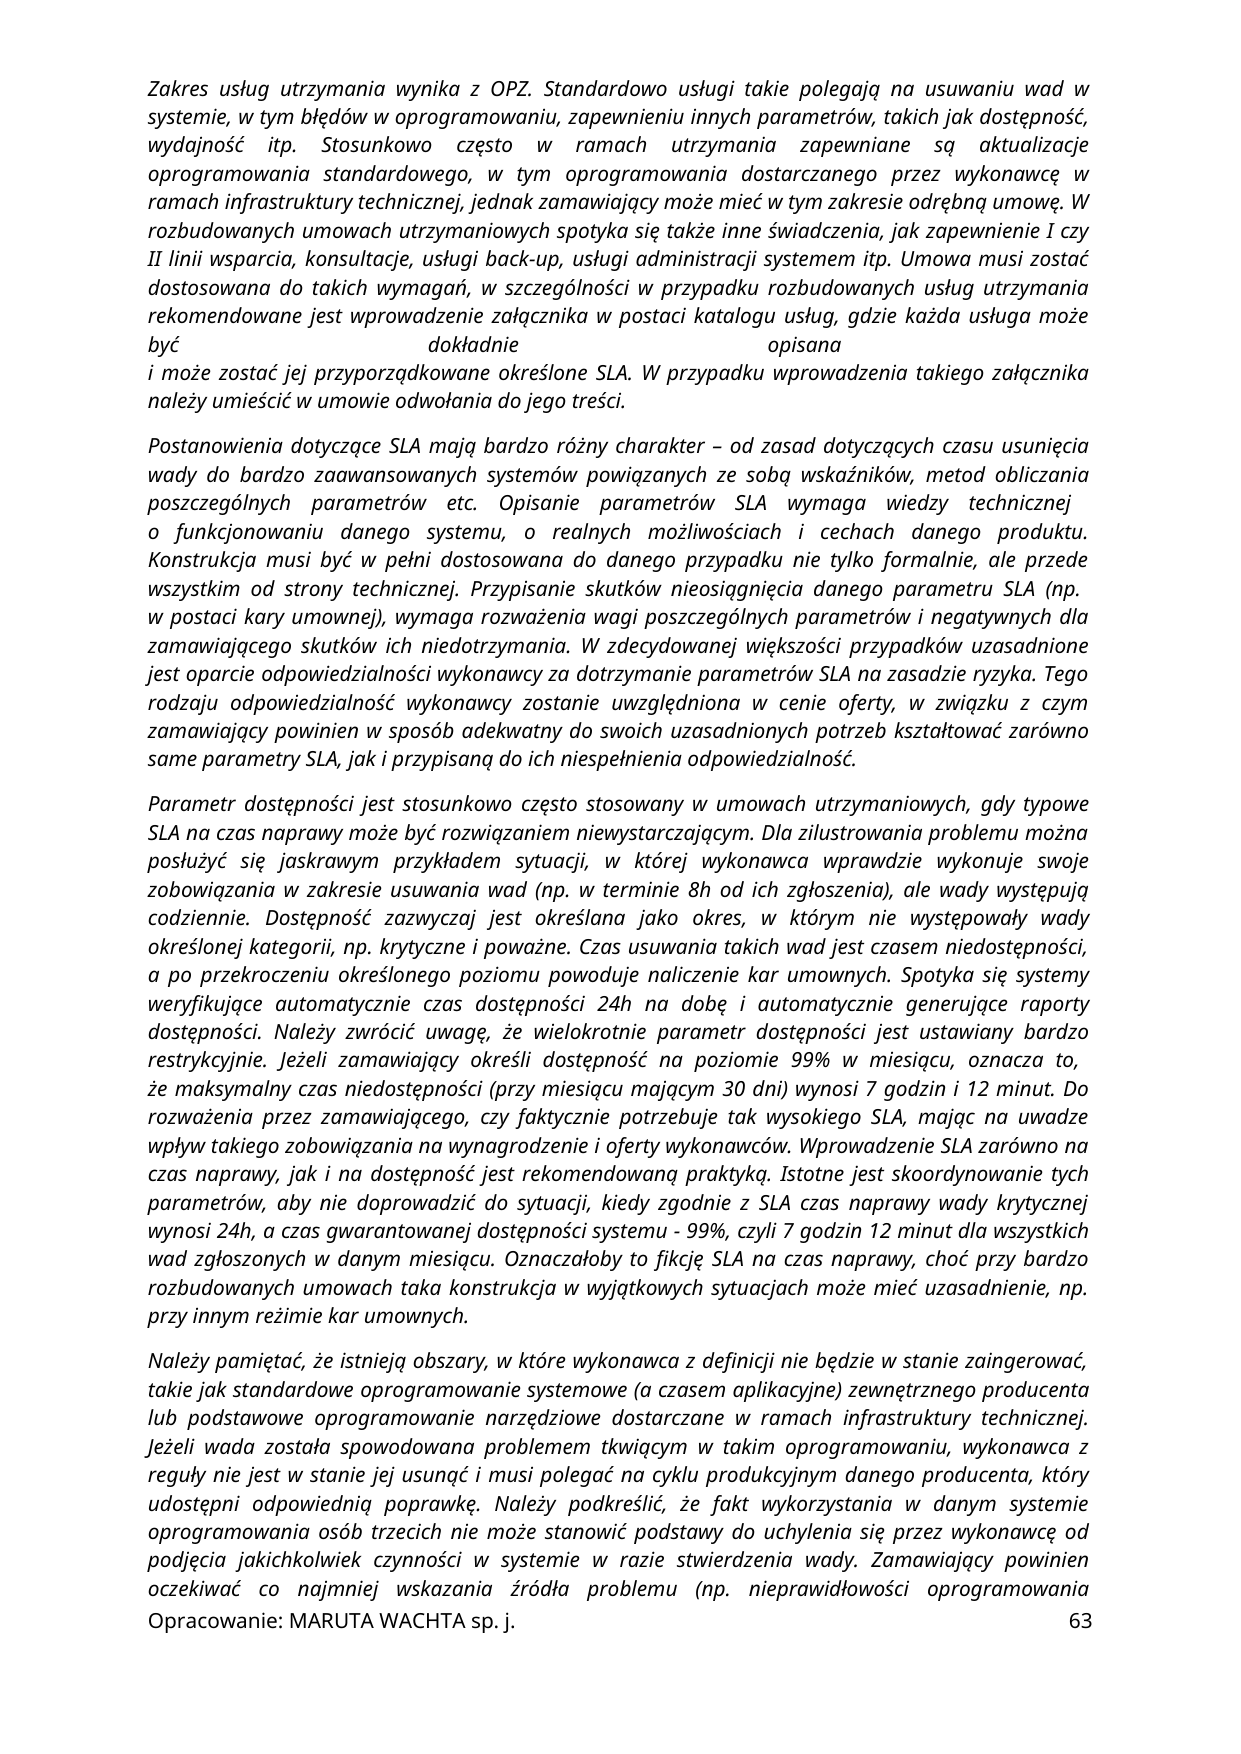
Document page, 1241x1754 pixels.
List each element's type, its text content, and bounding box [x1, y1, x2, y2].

text Parametr dostępności jest stosunkowo często stosowany w umowach utrzymaniowych, gdy typowe SLA na czas naprawy może być rozwiązaniem niewystarczającym. Dla zilustrowania problemu można posłużyć się jaskrawym przykładem sytuacji, w której wykonawca wprawdzie wykonuje swoje zobowiązania w zakresie usuwania wad (np. w terminie 8h od ich zgłoszenia), ale wady występują codziennie. Dostępność zazwyczaj jest określana jako okres, w którym nie występowały wady określonej kategorii, np. krytyczne i poważne. Czas usuwania takich wad jest czasem niedostępności, a po przekroczeniu określonego poziomu powoduje naliczenie kar umownych. Spotyka się systemy weryfikujące automatycznie czas dostępności 24h na dobę i automatycznie generujące raporty dostępności. Należy zwrócić uwagę, że wielokrotnie parametr dostępności jest ustawiany bardzo restrykcyjnie. Jeżeli zamawiający określi dostępność na poziomie 99% w miesiącu, oznacza to, że maksymalny czas niedostępności (przy miesiącu mającym 30 dni) wynosi 7 godzin i 12 minut. Do rozważenia przez zamawiającego, czy faktycznie potrzebuje tak wysokiego SLA, mając na uwadze wpływ takiego zobowiązania na wynagrodzenie i oferty wykonawców. Wprowadzenie SLA zarówno na czas naprawy, jak i na dostępność jest rekomendowaną praktyką. Istotne jest skoordynowanie tych parametrów, aby nie doprowadzić do sytuacji, kiedy zgodnie z SLA czas naprawy wady krytycznej wynosi 24h, a czas gwarantowanej dostępności systemu - 99%, czyli 7 godzin 12 minut dla wszystkich wad zgłoszonych w danym miesiącu. Oznaczałoby to fikcję SLA na czas naprawy, choć przy bardzo rozbudowanych umowach taka konstrukcja w wyjątkowych sytuacjach może mieć uzasadnienie, np. przy innym reżimie kar umownych. [148, 789, 1093, 1330]
text Zakres usług utrzymania wynika z OPZ. Standardowo usługi takie polegają na usuwaniu wad w systemie, w tym błędów w oprogramowaniu, zapewnieniu innych parametrów, takich jak dostępność, wydajność itp. Stosunkowo często w ramach utrzymania zapewniane są aktualizacje oprogramowania standardowego, w tym oprogramowania dostarczanego przez wykonawcę w ramach infrastruktury technicznej, jednak zamawiający może mieć w tym zakresie odrębną umowę. W rozbudowanych umowach utrzymaniowych spotyka się także inne świadczenia, jak zapewnienie I czy II linii wsparcia, konsultacje, usługi back-up, usługi administracji systemem itp. Umowa musi zostać dostosowana do takich wymagań, w szczególności w przypadku rozbudowanych usług utrzymania rekomendowane jest wprowadzenie załącznika w postaci katalogu usług, gdzie każda usługa może być dokładnie opisana i może zostać jej przyporządkowane określone SLA. W przypadku wprowadzenia takiego załącznika należy umieścić w umowie odwołania do jego treści. [148, 74, 1093, 415]
text Postanowienia dotyczące SLA mają bardzo różny charakter – od zasad dotyczących czasu usunięcia wady do bardzo zaawansowanych systemów powiązanych ze sobą wskaźników, metod obliczania poszczególnych parametrów etc. Opisanie parametrów SLA wymaga wiedzy technicznej o funkcjonowaniu danego systemu, o realnych możliwościach i cechach danego produktu. Konstrukcja musi być w pełni dostosowana do danego przypadku nie tylko formalnie, ale przede wszystkim od strony technicznej. Przypisanie skutków nieosiągnięcia danego parametru SLA (np. w postaci kary umownej), wymaga rozważenia wagi poszczególnych parametrów i negatywnych dla zamawiającego skutków ich niedotrzymania. W zdecydowanej większości przypadków uzasadnione jest oparcie odpowiedzialności wykonawcy za dotrzymanie parametrów SLA na zasadzie ryzyka. Tego rodzaju odpowiedzialność wykonawcy zostanie uwzględniona w cenie oferty, w związku z czym zamawiający powinien w sposób adekwatny do swoich uzasadnionych potrzeb kształtować zarówno same parametry SLA, jak i przypisaną do ich niespełnienia odpowiedzialność. [148, 432, 1093, 773]
text Należy pamiętać, że istnieją obszary, w które wykonawca z definicji nie będzie w stanie zaingerować, takie jak standardowe oprogramowanie systemowe (a czasem aplikacyjne) zewnętrznego producenta lub podstawowe oprogramowanie narzędziowe dostarczane w ramach infrastruktury technicznej. Jeżeli wada została spowodowana problemem tkwiącym w takim oprogramowaniu, wykonawca z reguły nie jest w stanie jej usunąć i musi polegać na cyklu produkcyjnym danego producenta, który udostępni odpowiednią poprawkę. Należy podkreślić, że fakt wykorzystania w danym systemie oprogramowania osób trzecich nie może stanowić podstawy do uchylenia się przez wykonawcę od podjęcia jakichkolwiek czynności w systemie w razie stwierdzenia wady. Zamawiający powinien oczekiwać co najmniej wskazania źródła problemu (np. nieprawidłowości oprogramowania [148, 1347, 1093, 1602]
